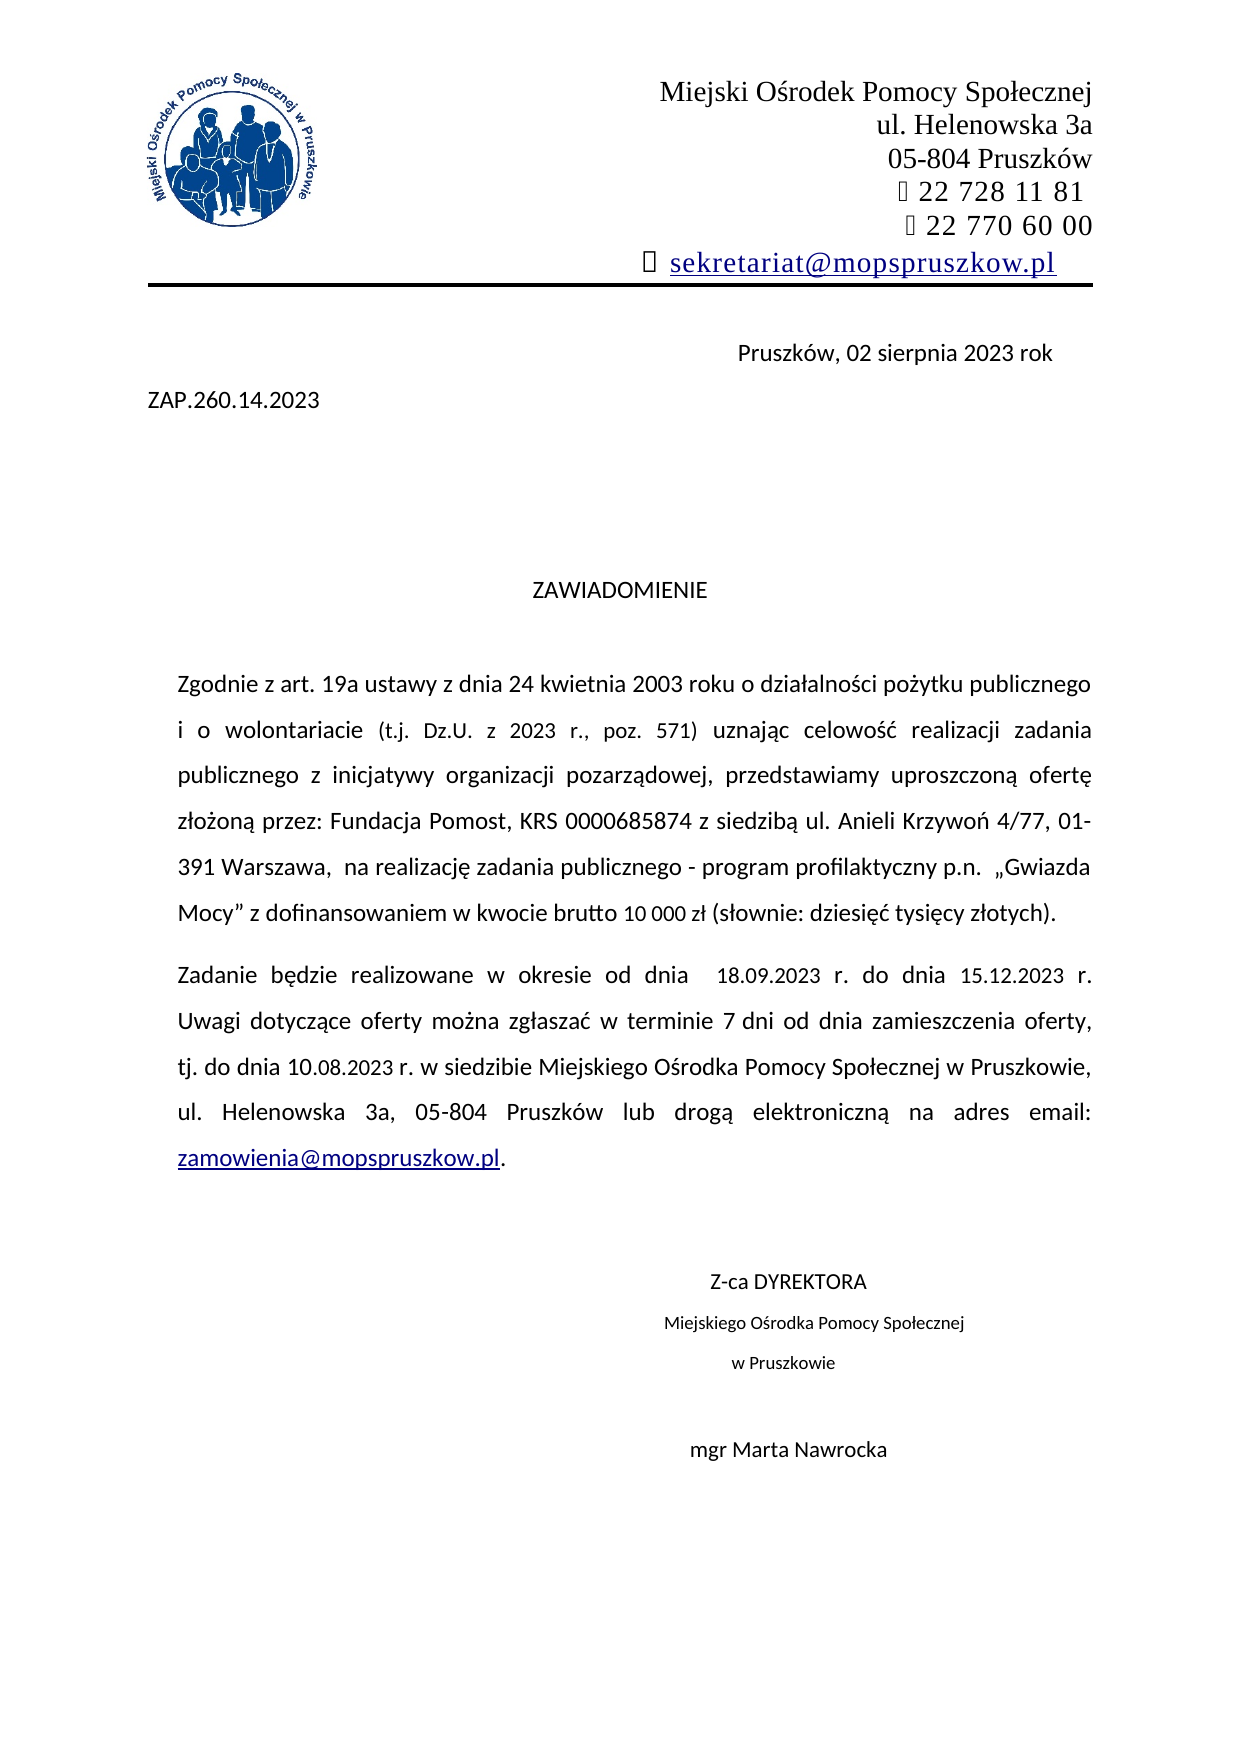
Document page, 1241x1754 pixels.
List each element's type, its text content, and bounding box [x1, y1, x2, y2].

text w Pruszkowie [664, 1351, 1093, 1374]
text Miejskiego Ośrodka Pomocy Społecznej [664, 1312, 1093, 1334]
text Pruszków, 02 sierpnia 2023 rok [738, 337, 1093, 367]
text Zadanie będzie realizowane w okresie od dnia 18.09.2023 r. do dnia 15.12.2023 r. Uwagi dotyczące oferty można zgłaszać w terminie 7 dni od dnia zamieszczenia oferty, tj. do dnia 10.08.2023 r. w siedzibie Miejskiego Ośrodka Pomocy Społecznej w Pruszkowie, ul. Helenowska 3a, 05‑804 Pruszków lub drogą elektroniczną na adres email: zamowienia@mopspruszkow.pl. [177, 959, 1093, 1173]
text mgr Marta Nawrocka [664, 1435, 1093, 1463]
text Z-ca DYREKTORA [664, 1267, 1093, 1295]
text ZAWIADOMIENIE [148, 574, 1093, 604]
text Zgodnie z art. 19a ustawy z dnia 24 kwietnia 2003 roku o działalności pożytku publicznego i o wolontariacie (t.j. Dz.U. z 2023 r., poz. 571) uznając celowość realizacji zadania publicznego z inicjatywy organizacji pozarządowej, przedstawiamy uproszczoną ofertę złożoną przez: Fundacja Pomost, KRS 0000685874 z siedzibą ul. Anieli Krzywoń 4/77, 01-391 Warszawa, na realizację zadania publicznego - program profilaktyczny p.n. „Gwiazda Mocy” z dofinansowaniem w kwocie brutto 10 000 zł (słownie: dziesięć tysięcy złotych). [177, 668, 1093, 927]
text ZAP.260.14.2023 [148, 384, 1093, 415]
